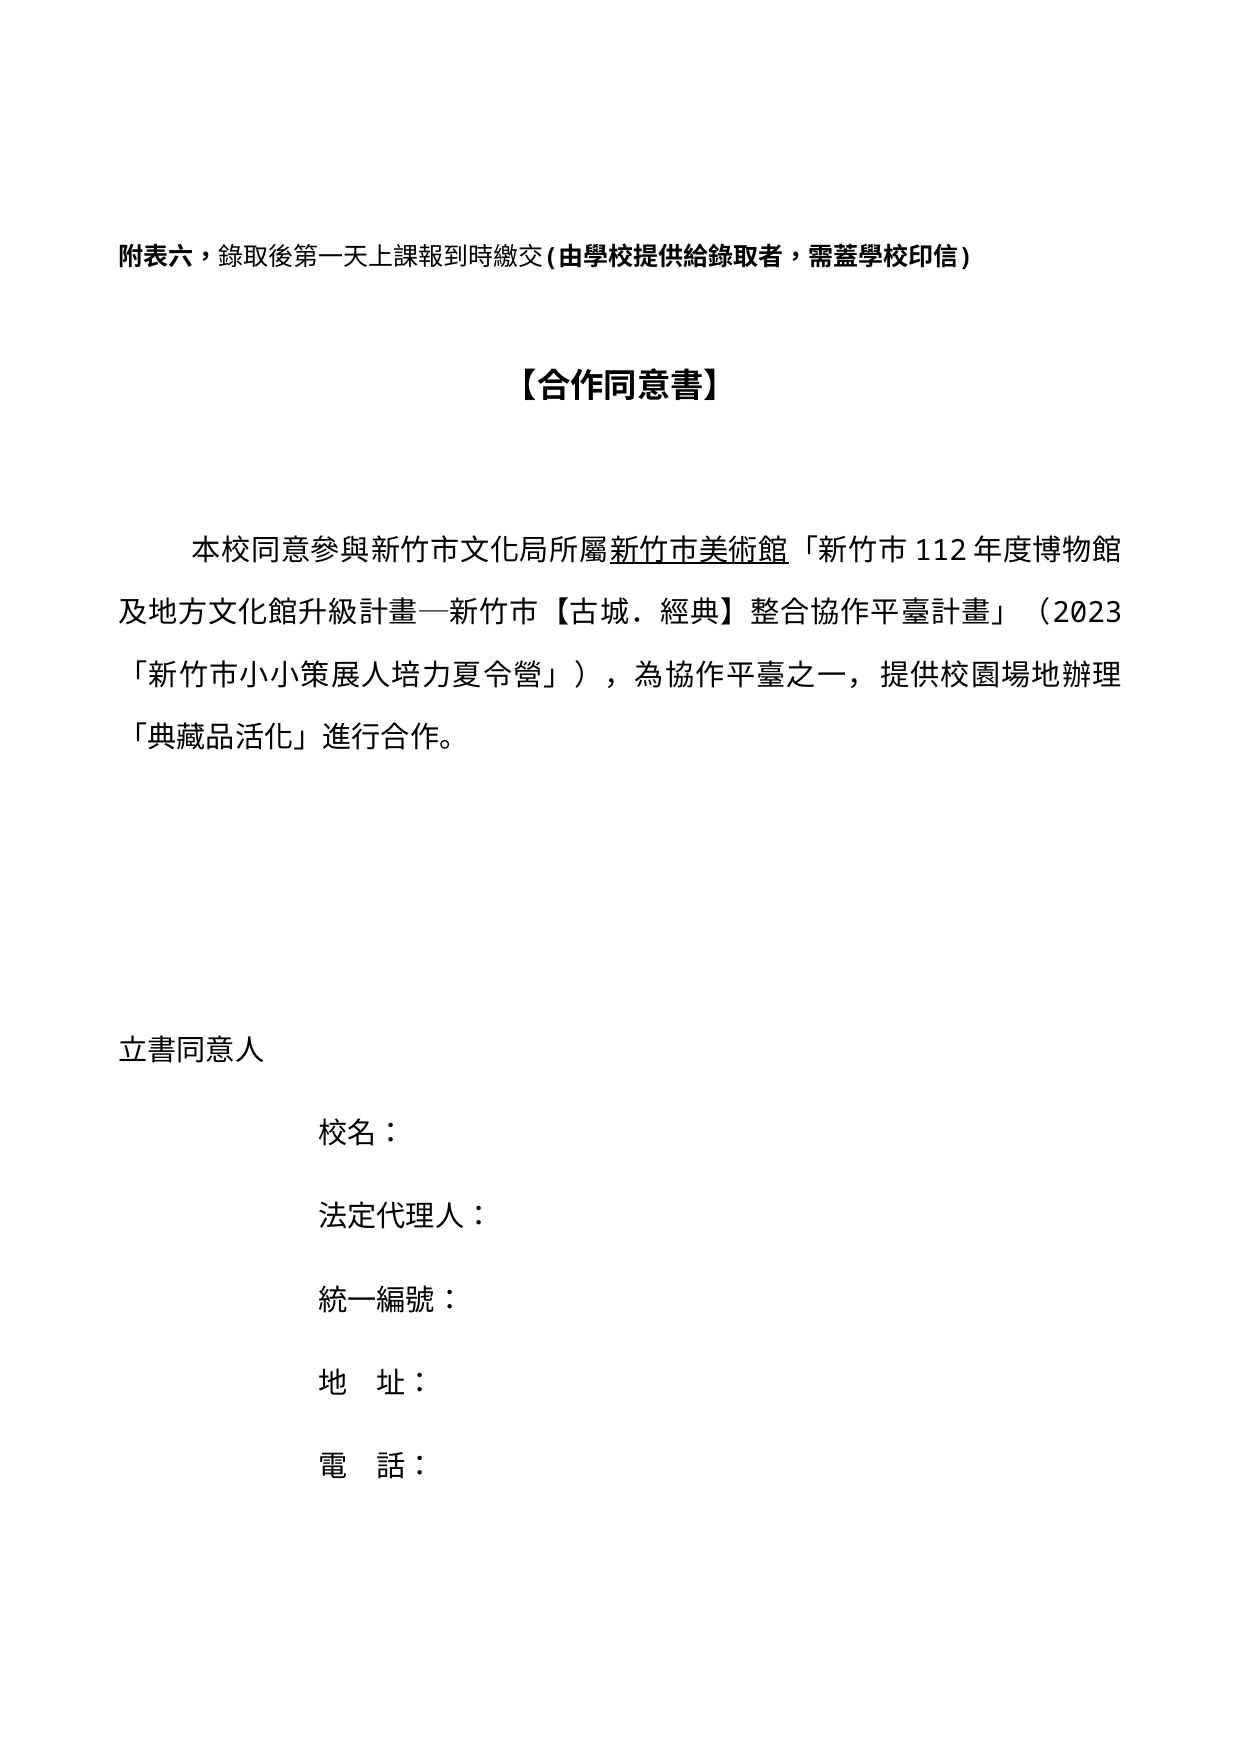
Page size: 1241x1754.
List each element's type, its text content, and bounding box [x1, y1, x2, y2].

text 立書同意人 [118, 1006, 1122, 1068]
text 【合作同意書】 [118, 341, 1122, 403]
text 法定代理人： [318, 1172, 1122, 1235]
text 統一編號： [318, 1256, 1122, 1318]
text 附表六，錄取後第一天上課報到時繳交(由學校提供給錄取者，需蓋學校印信) [118, 236, 1122, 273]
text 校名： [318, 1089, 1122, 1151]
text 本校同意參與新竹市文化局所屬新竹市美術館「新竹市112年度博物館及地方文化館升級計畫─新竹市【古城．經典】整合協作平臺計畫」（2023「新竹市小小策展人培力夏令營」），為協作平臺之一，提供校園場地辦理「典藏品活化」進行合作。 [118, 506, 1122, 756]
text 電 話： [318, 1422, 1122, 1485]
text 地 址： [318, 1339, 1122, 1401]
